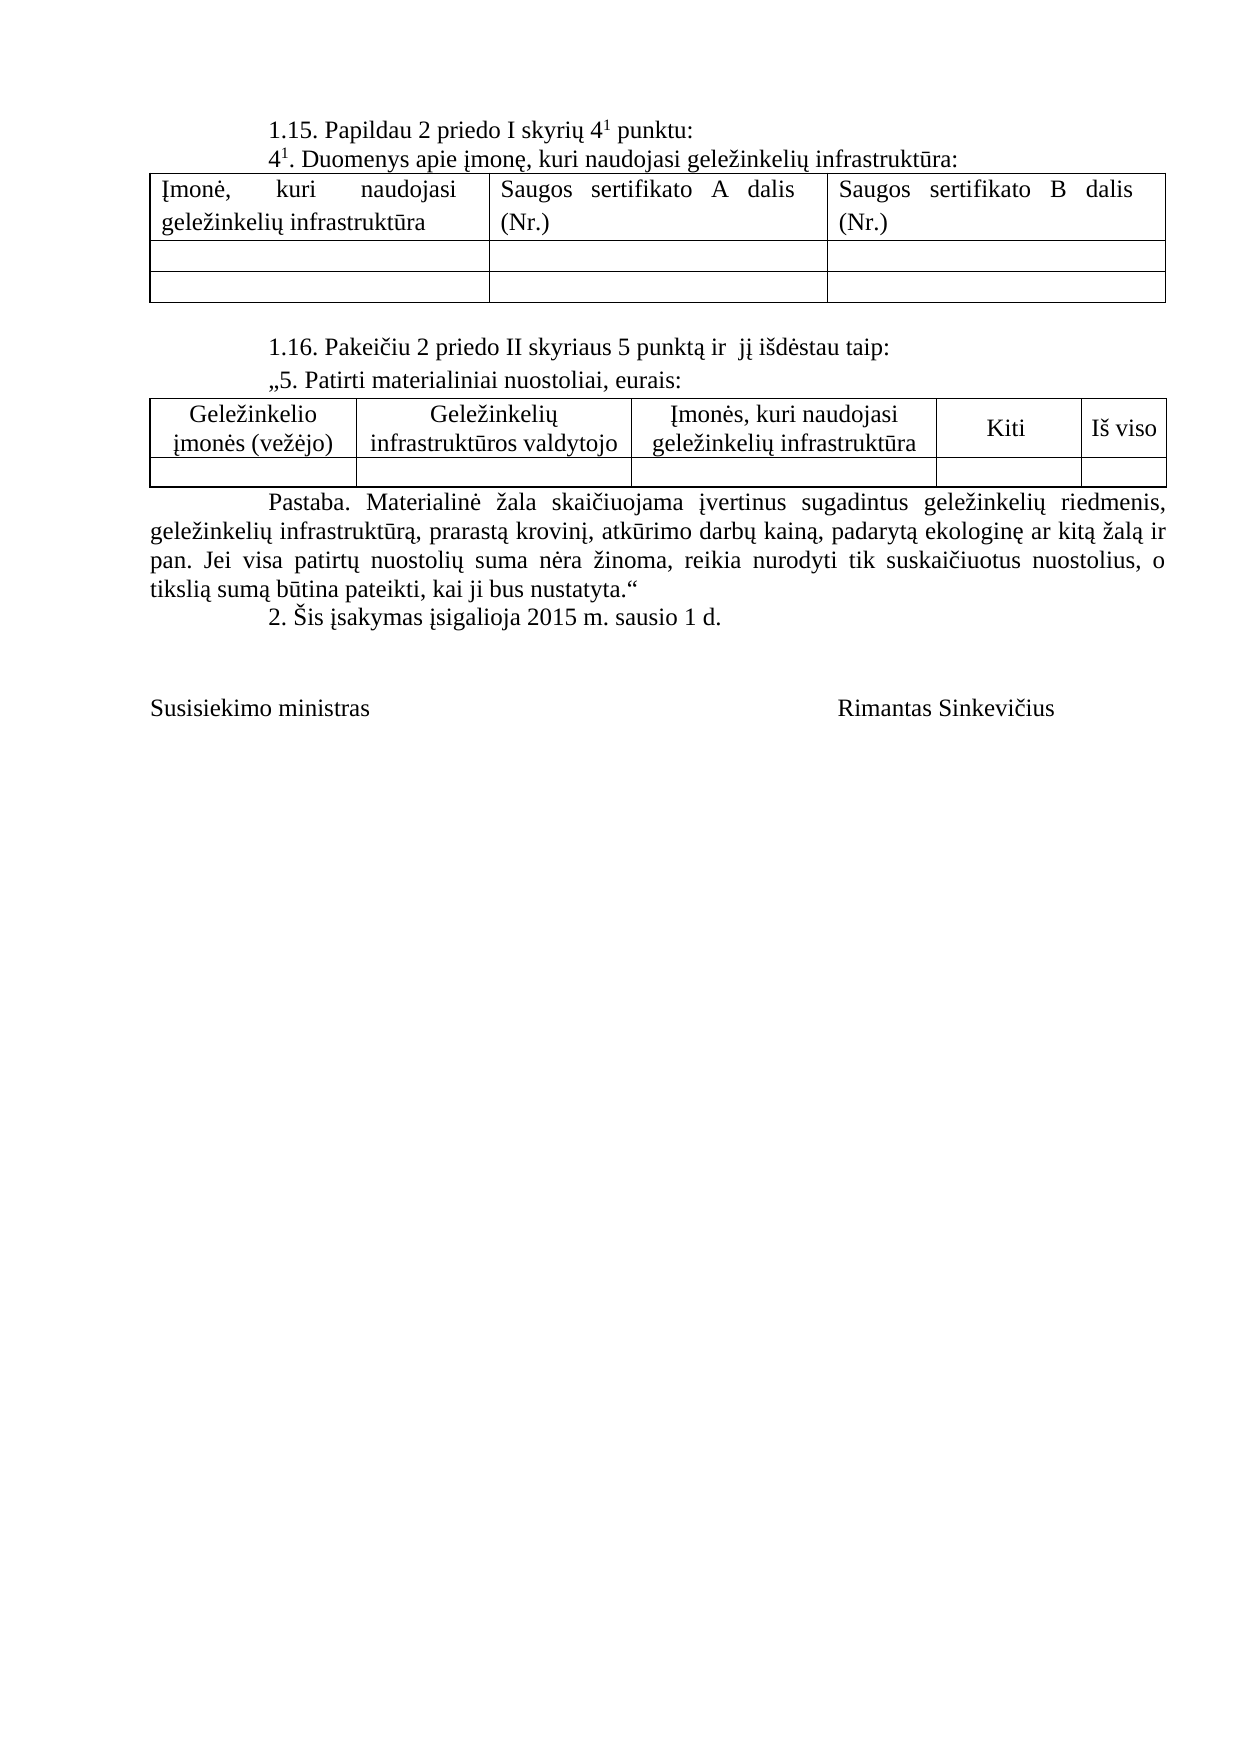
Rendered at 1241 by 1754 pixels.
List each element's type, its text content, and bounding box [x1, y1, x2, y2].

table_cell [490, 241, 827, 271]
table_cell [151, 241, 489, 271]
table_cell [937, 458, 1081, 486]
table_header Įmonės, kuri naudojasi geležinkelių infrastruktūra [632, 399, 936, 457]
text „5. Patirti materialiniai nuostoliai, eurais: [150, 365, 1167, 394]
table_header Saugos sertifikato A dalis (Nr.) [490, 174, 827, 240]
table_header Geležinkelio įmonės (vežėjo) [151, 399, 356, 457]
table_header Kiti [937, 399, 1081, 457]
text Susisiekimo ministras Rimantas Sinkevičius [150, 693, 1167, 722]
text 1.16. Pakeičiu 2 priedo II skyriaus 5 punktą ir jį išdėstau taip: [150, 332, 1167, 361]
table_cell [828, 241, 1165, 271]
text Pastaba. Materialinė žala skaičiuojama įvertinus sugadintus geležinkelių riedmenis, geležinkelių infrastruktūrą, prarastą krovinį, atkūrimo darbų kainą, padarytą ekologinę ar kitą žalą ir pan. Jei visa patirtų nuostolių suma nėra žinoma, reikia nurodyti tik suskaičiuotus nuostolius, o tikslią sumą būtina pateikti, kai ji bus nustatyta.“ [150, 488, 1167, 602]
table_header Geležinkelių infrastruktūros valdytojo [357, 399, 631, 457]
table_cell [357, 458, 631, 486]
table_cell [1082, 458, 1166, 486]
table_header Saugos sertifikato B dalis (Nr.) [828, 174, 1165, 240]
text 1.15. Papildau 2 priedo I skyrių 41 punktu: [150, 115, 1167, 144]
table_cell [632, 458, 936, 486]
table_header Iš viso [1082, 399, 1166, 457]
text 41. Duomenys apie įmonę, kuri naudojasi geležinkelių infrastruktūra: [150, 144, 1167, 173]
table_header Įmonė, kuri naudojasi geležinkelių infrastruktūra [151, 174, 489, 240]
table_cell [828, 272, 1165, 302]
table_cell [490, 272, 827, 302]
table_cell [151, 272, 489, 302]
text 2. Šis įsakymas įsigalioja 2015 m. sausio 1 d. [150, 602, 1167, 631]
table_cell [151, 458, 356, 486]
